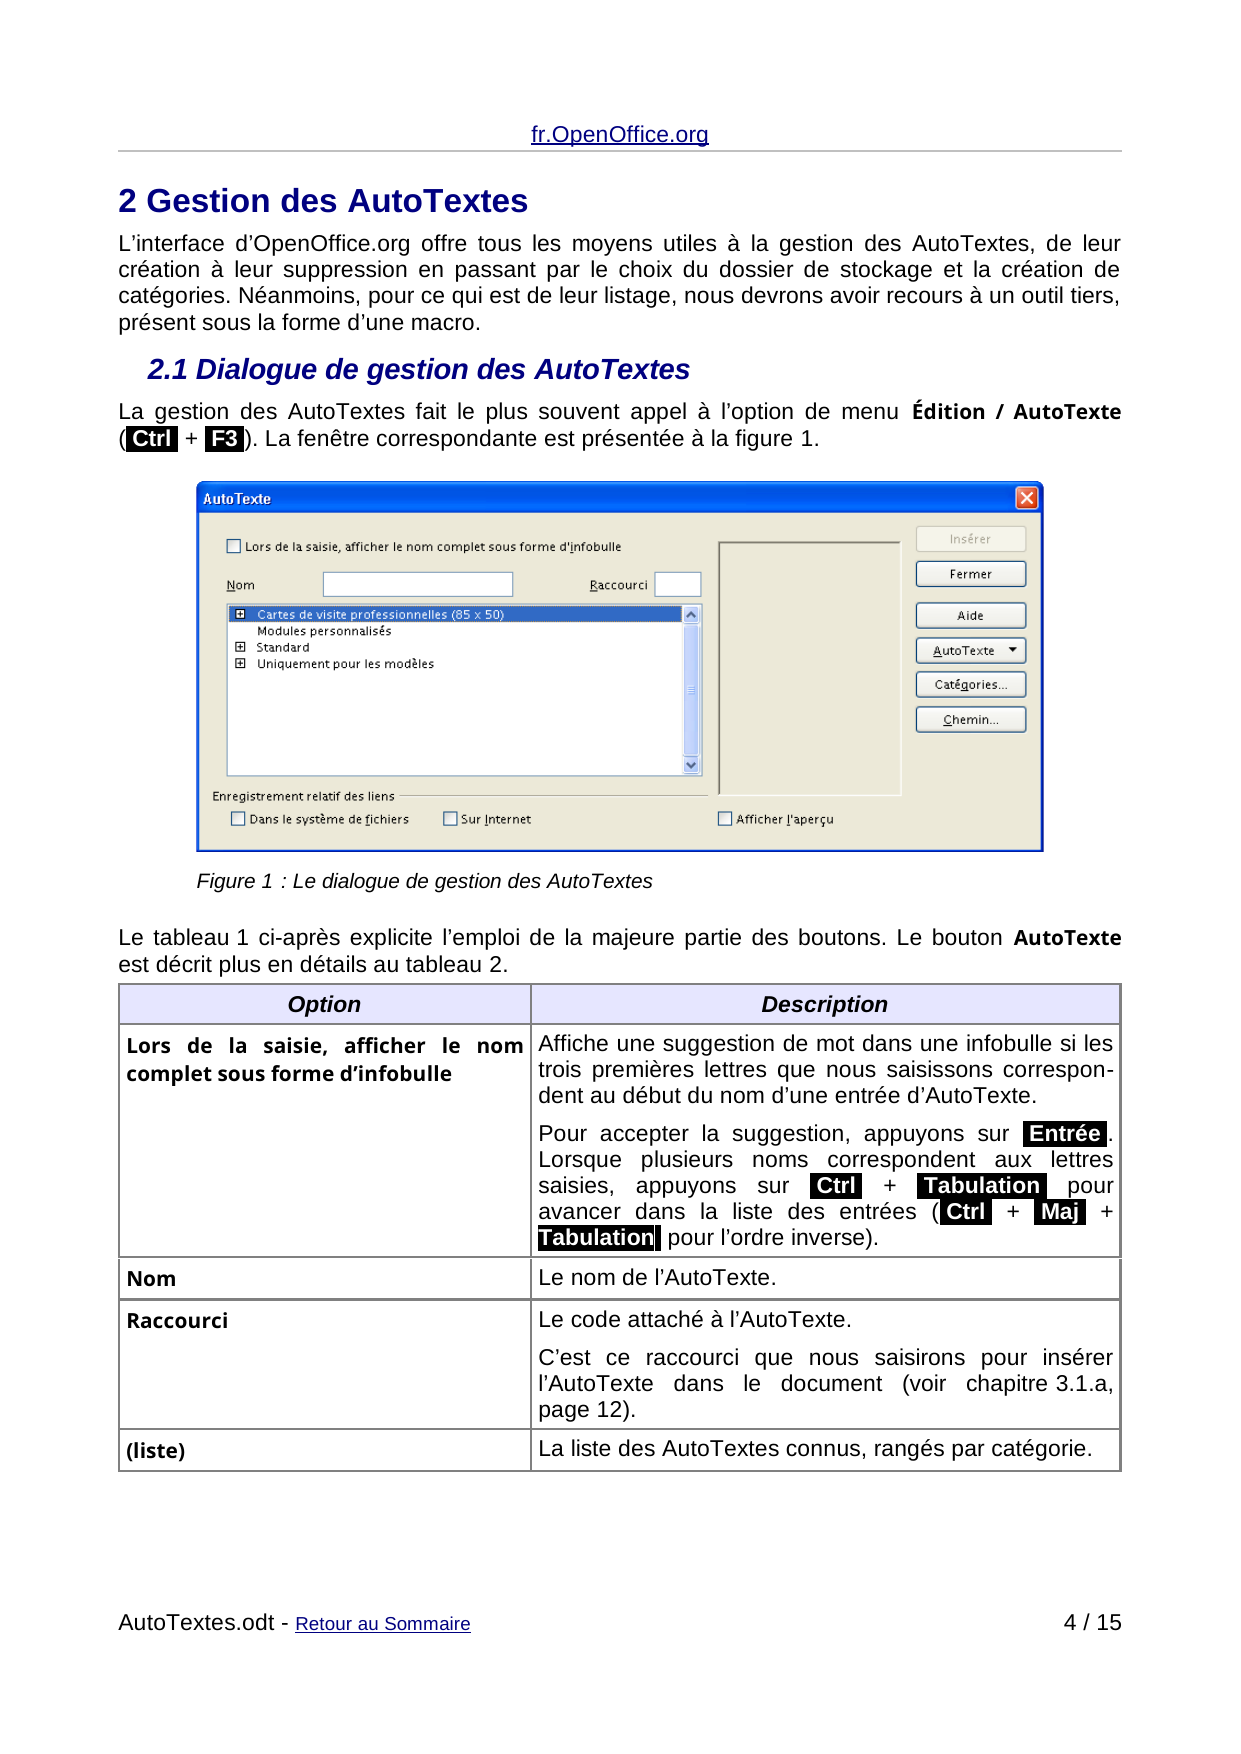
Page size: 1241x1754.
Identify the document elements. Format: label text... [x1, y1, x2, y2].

table_cell (liste) [120, 1430, 530, 1470]
table_header Description [532, 985, 1119, 1023]
text Le tableau 1 ci-après explicite l’emploi de la majeure partie des boutons. Le bouton AutoTexte est décrit plus en détails au tableau 2. [118, 463, 1122, 977]
table_cell La liste des AutoTextes connus, rangés par catégorie. [532, 1430, 1119, 1470]
subtitle Gestion des AutoTextes [118, 182, 1122, 219]
table_cell Nom [120, 1259, 530, 1298]
table_cell Affiche une suggestion de mot dans une infobulle si les trois premières lettres que nous saisissons correspon­dent au début du nom d’une entrée d’AutoTexte. Pour accepter la suggestion, appuyons sur Entrée . Lorsque plusieurs noms correspondent aux lettres saisies, appuyons sur Ctrl + Tabulation pour avancer dans la liste des entrées ( Ctrl + Maj + Tabulation pour l’ordre inverse). [532, 1025, 1119, 1256]
text L’interface d’OpenOffice.org offre tous les moyens utiles à la gestion des AutoTextes, de leur création à leur suppression en passant par le choix du dossier de stockage et la création de catégories. Néanmoins, pour ce qui est de leur listage, nous devrons avoir recours à un outil tiers, présent sous la forme d’une macro. [118, 231, 1122, 335]
subtitle Dialogue de gestion des AutoTextes [148, 353, 1122, 385]
table_cell Le code attaché à l’AutoTexte. C’est ce raccourci que nous saisirons pour insérer l’AutoTexte dans le document (voir chapitre 3.1.a, page 12). [532, 1301, 1119, 1428]
table_cell Le nom de l’AutoTexte. [532, 1259, 1119, 1298]
picture [196, 481, 1044, 852]
text La gestion des AutoTextes fait le plus souvent appel à l’option de menu Édition / AutoTexte ( Ctrl + F3 ). La fenêtre correspondante est présentée à la figure 1. [118, 397, 1122, 452]
text Figure 1 : Le dialogue de gestion des AutoTextes [196, 852, 1044, 893]
table_cell Raccourci [120, 1301, 530, 1428]
table_cell Lors de la saisie, afficher le nom complet sous forme d’infobulle [120, 1025, 530, 1256]
table_header Option [120, 985, 530, 1023]
